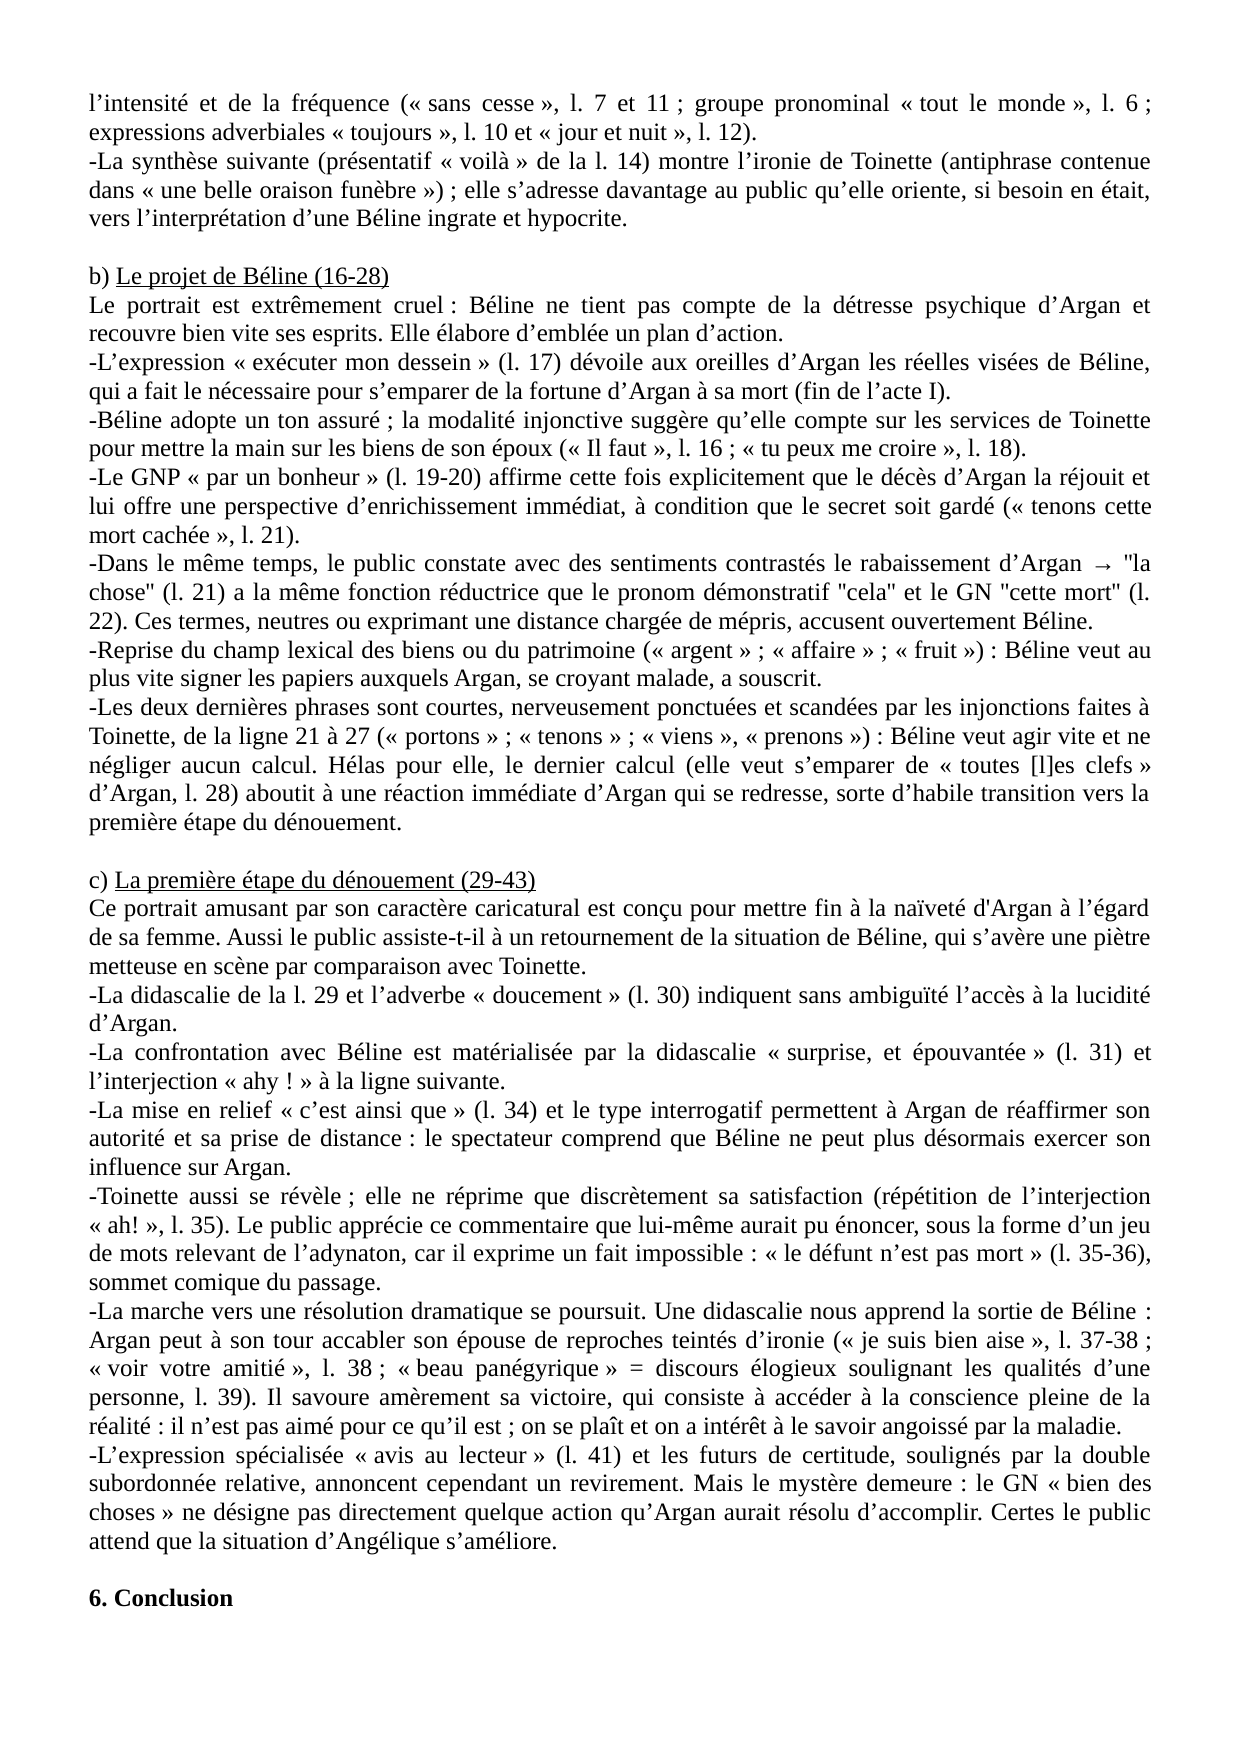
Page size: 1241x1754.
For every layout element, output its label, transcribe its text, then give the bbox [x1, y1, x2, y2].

text -La mise en relief « c’est ainsi que » (l. 34) et le type interrogatif permettent à Argan de réaffirmer son autorité et sa prise de distance : le spectateur comprend que Béline ne peut plus désormais exercer son influence sur Argan. [88, 1095, 1152, 1181]
text 6. Conclusion [88, 1583, 1152, 1612]
text -La synthèse suivante (présentatif « voilà » de la l. 14) montre l’ironie de Toinette (antiphrase contenue dans « une belle oraison funèbre ») ; elle s’adresse davantage au public qu’elle oriente, si besoin en était, vers l’interprétation d’une Béline ingrate et hypocrite. [88, 146, 1152, 232]
text -La confrontation avec Béline est matérialisée par la didascalie « surprise, et épouvantée » (l. 31) et l’interjection « ahy ! » à la ligne suivante. [88, 1037, 1152, 1095]
text -La marche vers une résolution dramatique se poursuit. Une didascalie nous apprend la sortie de Béline : Argan peut à son tour accabler son épouse de reproches teintés d’ironie (« je suis bien aise », l. 37-38 ; « voir votre amitié », l. 38 ; « beau panégyrique » = discours élogieux soulignant les qualités d’une personne, l. 39). Il savoure amèrement sa victoire, qui consiste à accéder à la conscience pleine de la réalité : il n’est pas aimé pour ce qu’il est ; on se plaît et on a intérêt à le savoir angoissé par la maladie. [88, 1296, 1152, 1440]
text -L’expression spécialisée « avis au lecteur » (l. 41) et les futurs de certitude, soulignés par la double subordonnée relative, annoncent cependant un revirement. Mais le mystère demeure : le GN « bien des choses » ne désigne pas directement quelque action qu’Argan aurait résolu d’accomplir. Certes le public attend que la situation d’Angélique s’améliore. [88, 1440, 1152, 1555]
text -Les deux dernières phrases sont courtes, nerveusement ponctuées et scandées par les injonctions faites à Toinette, de la ligne 21 à 27 (« portons » ; « tenons » ; « viens », « prenons ») : Béline veut agir vite et ne négliger aucun calcul. Hélas pour elle, le dernier calcul (elle veut s’emparer de « toutes [l]es clefs » d’Argan, l. 28) aboutit à une réaction immédiate d’Argan qui se redresse, sorte d’habile transition vers la première étape du dénouement. [88, 692, 1152, 836]
text Ce portrait amusant par son caractère caricatural est conçu pour mettre fin à la naïveté d'Argan à l’égard de sa femme. Aussi le public assiste-t-il à un retournement de la situation de Béline, qui s’avère une piètre metteuse en scène par comparaison avec Toinette. [88, 893, 1152, 980]
text -Toinette aussi se révèle ; elle ne réprime que discrètement sa satisfaction (répétition de l’interjection « ah! », l. 35). Le public apprécie ce commentaire que lui-même aurait pu énoncer, sous la forme d’un jeu de mots relevant de l’adynaton, car il exprime un fait impossible : « le défunt n’est pas mort » (l. 35-36), sommet comique du passage. [88, 1181, 1152, 1296]
text -Reprise du champ lexical des biens ou du patrimoine (« argent » ; « affaire » ; « fruit ») : Béline veut au plus vite signer les papiers auxquels Argan, se croyant malade, a souscrit. [88, 635, 1152, 692]
text -Dans le même temps, le public constate avec des sentiments contrastés le rabaissement d’Argan → ''la chose'' (l. 21) a la même fonction réductrice que le pronom démonstratif ''cela'' et le GN ''cette mort'' (l. 22). Ces termes, neutres ou exprimant une distance chargée de mépris, accusent ouvertement Béline. [88, 548, 1152, 635]
text -L’expression « exécuter mon dessein » (l. 17) dévoile aux oreilles d’Argan les réelles visées de Béline, qui a fait le nécessaire pour s’emparer de la fortune d’Argan à sa mort (fin de l’acte I). [88, 347, 1152, 405]
text l’intensité et de la fréquence (« sans cesse », l. 7 et 11 ; groupe pronominal « tout le monde », l. 6 ; expressions adverbiales « toujours », l. 10 et « jour et nuit », l. 12). [88, 88, 1152, 146]
text c) La première étape du dénouement (29-43) [88, 865, 1152, 893]
text Le portrait est extrêmement cruel : Béline ne tient pas compte de la détresse psychique d’Argan et recouvre bien vite ses esprits. Elle élabore d’emblée un plan d’action. [88, 290, 1152, 347]
text -Béline adopte un ton assuré ; la modalité injonctive suggère qu’elle compte sur les services de Toinette pour mettre la main sur les biens de son époux (« Il faut », l. 16 ; « tu peux me croire », l. 18). [88, 405, 1152, 462]
text b) Le projet de Béline (16-28) [88, 261, 1152, 290]
text -Le GNP « par un bonheur » (l. 19-20) affirme cette fois explicitement que le décès d’Argan la réjouit et lui offre une perspective d’enrichissement immédiat, à condition que le secret soit gardé (« tenons cette mort cachée », l. 21). [88, 462, 1152, 548]
text -La didascalie de la l. 29 et l’adverbe « doucement » (l. 30) indiquent sans ambiguïté l’accès à la lucidité d’Argan. [88, 980, 1152, 1037]
